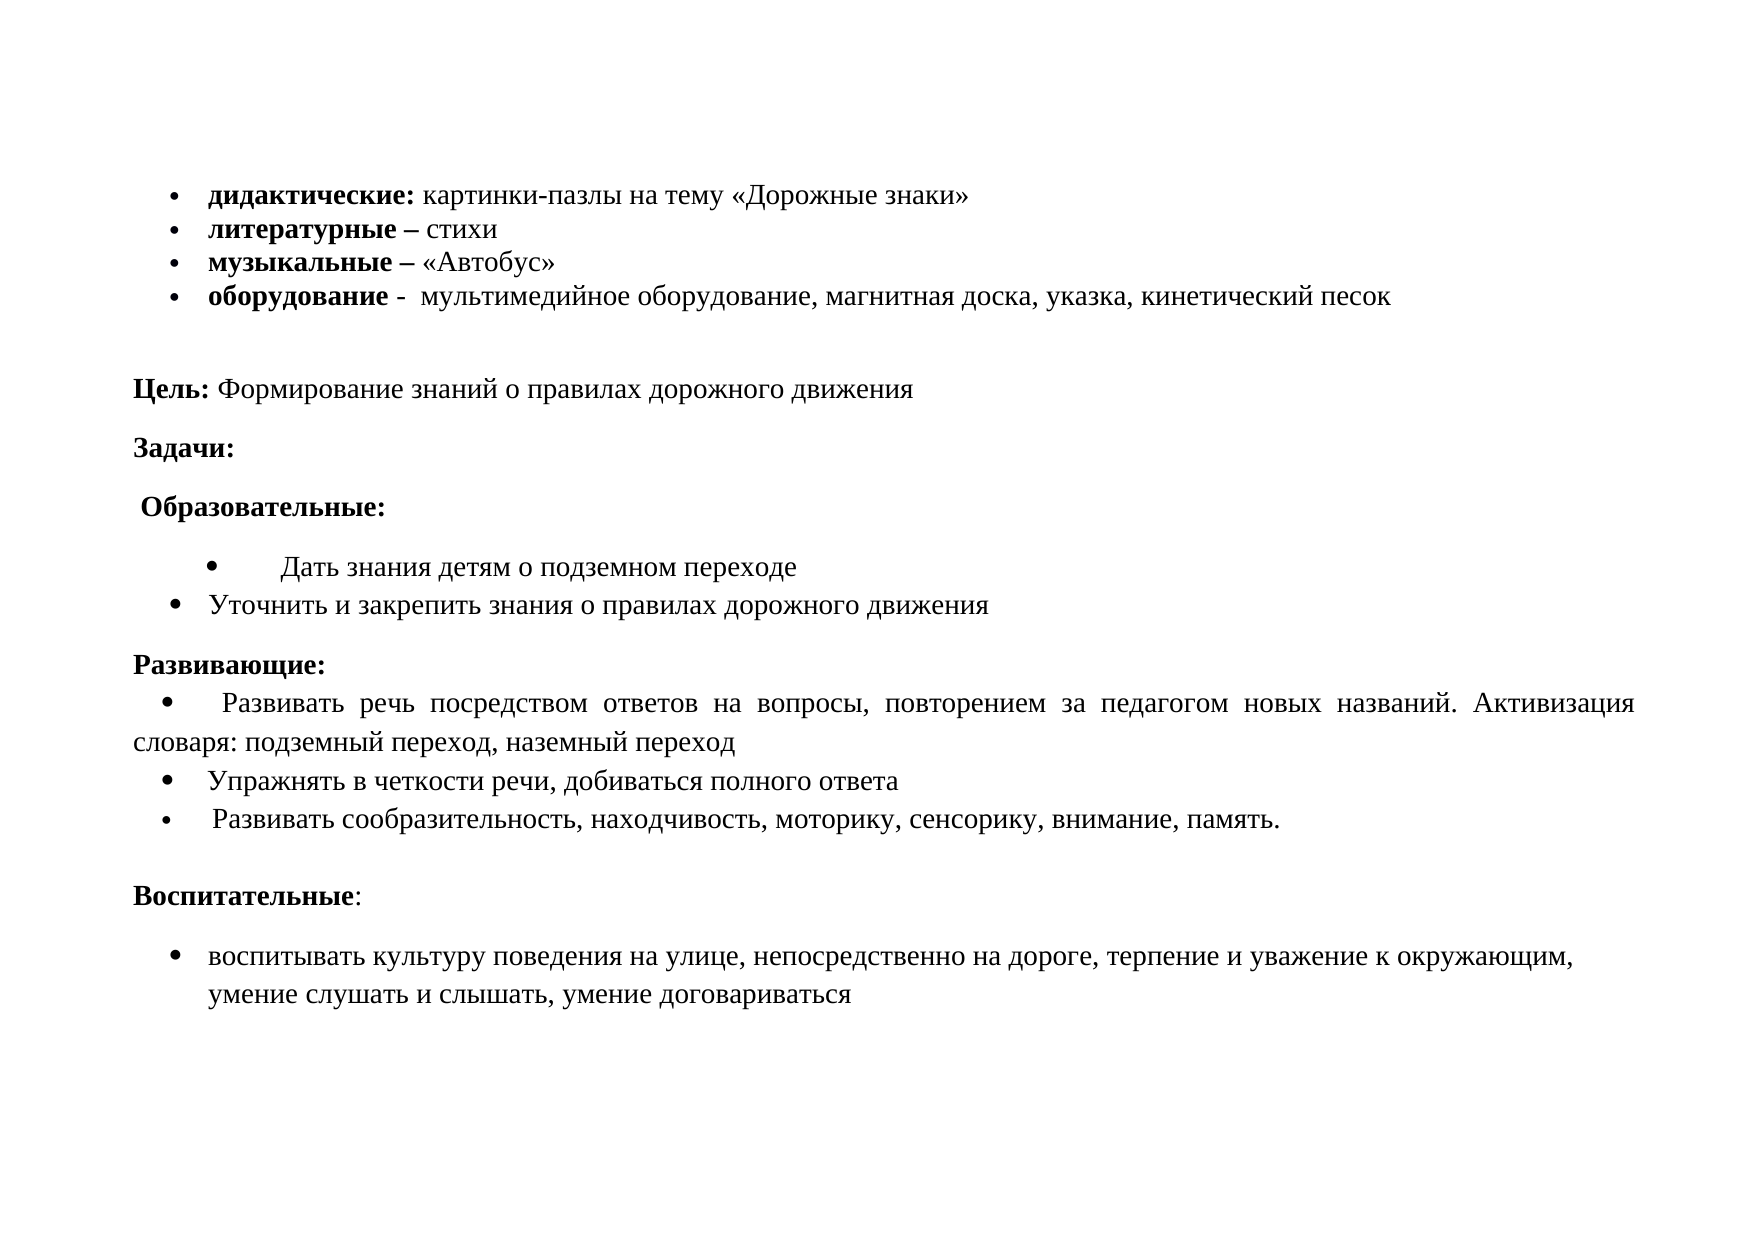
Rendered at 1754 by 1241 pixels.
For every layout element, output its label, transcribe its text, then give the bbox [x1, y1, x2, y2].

list Развивать речь посредством ответов на вопросы, повторением за педагогом новых названий. Активизация словаря: подземный переход, наземный переход [133, 686, 1636, 758]
text Цель: Формирование знаний о правилах дорожного движения [133, 371, 1636, 404]
list оборудование - мультимедийное оборудование, магнитная доска, указка, кинетический песок [170, 278, 1636, 311]
list Развивать сообразительность, находчивость, моторику, сенсорику, внимание, память. [133, 801, 1636, 835]
list дидактические: картинки-пазлы на тему «Дорожные знаки» [170, 177, 1636, 211]
list литературные – стихи [170, 211, 1636, 244]
text Задачи: [133, 430, 1636, 464]
list воспитывать культуру поведения на улице, непосредственно на дороге, терпение и уважение к окружающим, умение слушать и слышать, умение договариваться [170, 938, 1636, 1010]
list Упражнять в четкости речи, добиваться полного ответа [133, 763, 1636, 796]
text Воспитательные: [133, 878, 1636, 912]
list Уточнить и закрепить знания о правилах дорожного движения [170, 587, 1636, 621]
list музыкальные – «Автобус» [170, 244, 1636, 278]
text Образовательные: [133, 489, 1636, 523]
text Развивающие: [133, 647, 1636, 681]
list Дать знания детям о подземном переходе [207, 549, 1636, 582]
